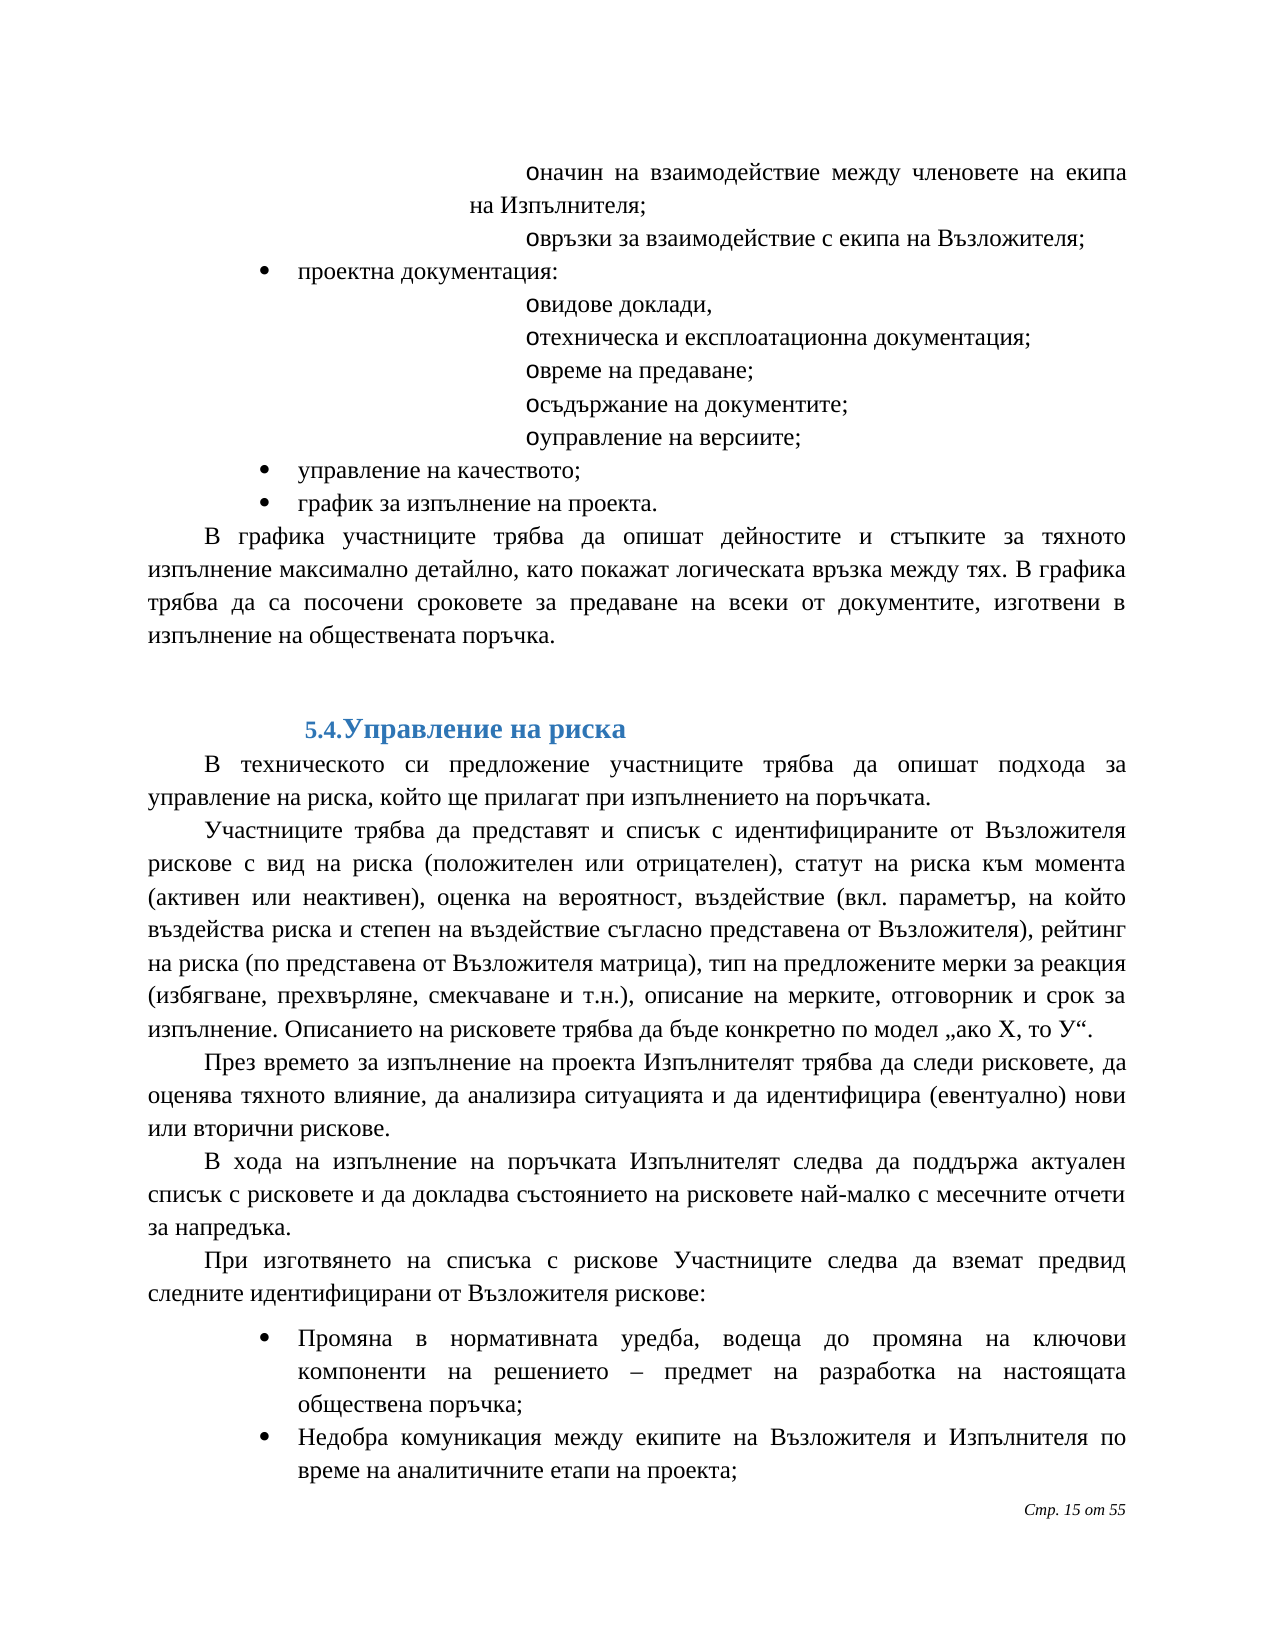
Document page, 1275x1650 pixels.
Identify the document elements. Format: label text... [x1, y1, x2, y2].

list управление на версиите; [207, 422, 1127, 451]
text При изготвянето на списъка с рискове Участниците следва да вземат предвид следните идентифицирани от Възложителя рискове: [148, 1245, 1127, 1307]
list управление на качеството; [260, 455, 1127, 483]
list видове доклади, [207, 289, 1127, 318]
text В хода на изпълнение на поръчката Изпълнителят следва да поддържа актуален списък с рисковете и да докладва състоянието на рисковете най-малко с месечните отчети за напредъка. [148, 1146, 1127, 1241]
text Участниците трябва да представят и списък с идентифицираните от Възложителя рискове с вид на риска (положителен или отрицателен), статут на риска към момента (активен или неактивен), оценка на вероятност, въздействие (вкл. параметър, на който въздейства риска и степен на въздействие съгласно представена от Възложителя), рейтинг на риска (по представена от Възложителя матрица), тип на предложените мерки за реакция (избягване, прехвърляне, смекчаване и т.н.), описание на мерките, отговорник и срок за изпълнение. Описанието на рисковете трябва да бъде конкретно по модел „ако Х, то У“. [148, 816, 1127, 1042]
list време на предаване; [207, 355, 1127, 384]
list начин на взаимодействие между членовете на екипа на Изпълнителя; [207, 157, 1127, 219]
list техническа и експлоатационна документация; [207, 322, 1127, 351]
list проектна документация: [260, 256, 1127, 285]
subtitle Управление на риска [192, 711, 1127, 744]
text През времето за изпълнение на проекта Изпълнителят трябва да следи рисковете, да оценява тяхното влияние, да анализира ситуацията и да идентифицира (евентуално) нови или вторични рискове. [148, 1047, 1127, 1141]
text В техническото си предложение участниците трябва да опишат подхода за управление на риска, който ще прилагат при изпълнението на поръчката. [148, 749, 1127, 811]
list график за изпълнение на проекта. [260, 488, 1127, 517]
list връзки за взаимодействие с екипа на Възложителя; [207, 223, 1127, 252]
text В графика участниците трябва да опишат дейностите и стъпките за тяхното изпълнение максимално детайлно, като покажат логическата връзка между тях. В графика трябва да са посочени сроковете за предаване на всеки от документите, изготвени в изпълнение на обществената поръчка. [148, 521, 1127, 649]
list съдържание на документите; [207, 388, 1127, 417]
list Недобра комуникация между екипите на Възложителя и Изпълнителя по време на аналитичните етапи на проекта; [260, 1422, 1127, 1484]
list Промяна в нормативната уредба, водеща до промяна на ключови компоненти на решението – предмет на разработка на настоящата обществена поръчка; [260, 1323, 1127, 1418]
